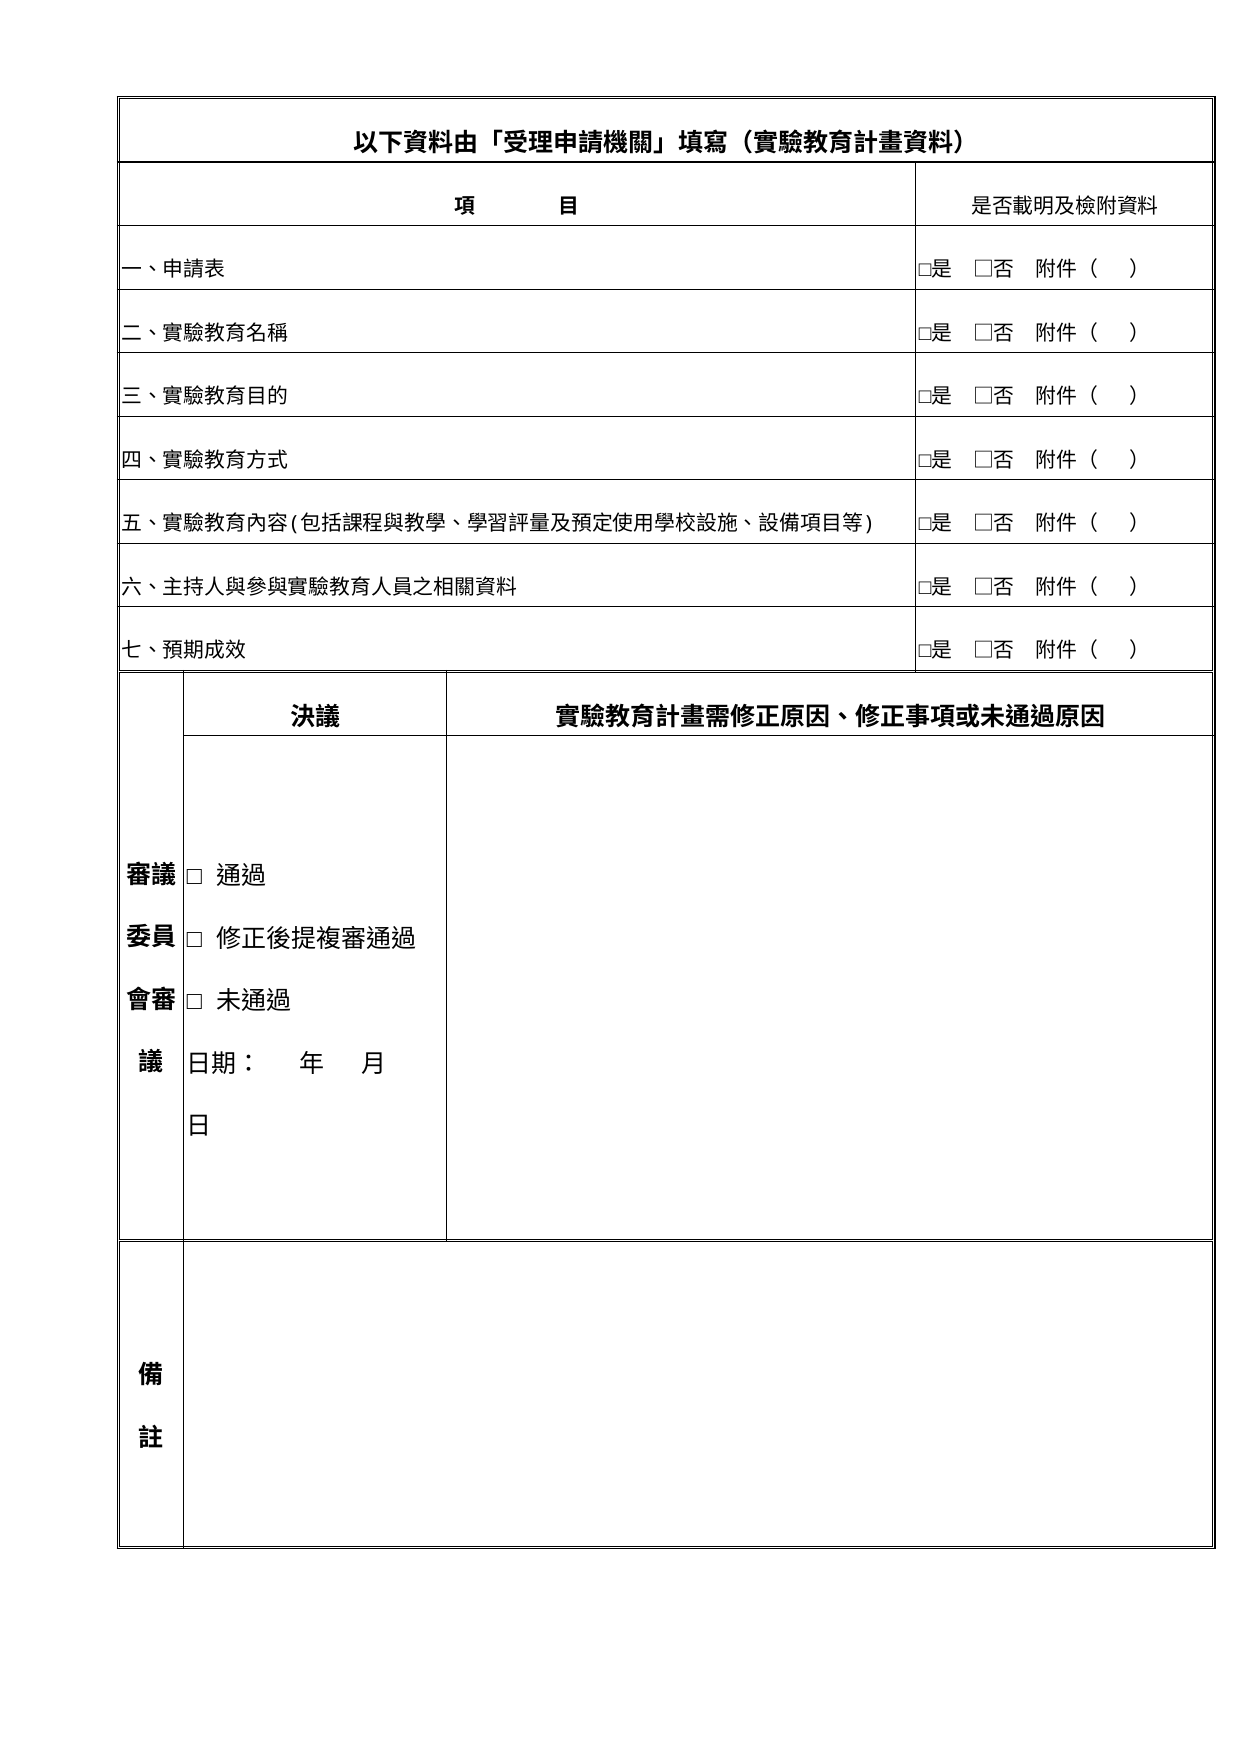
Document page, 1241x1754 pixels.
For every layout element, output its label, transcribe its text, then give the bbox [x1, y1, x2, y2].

table_cell 實驗教育計畫需修正原因、修正事項或未通過原因 [447, 673, 1212, 735]
table_cell □是 □否 附件（ ） [916, 544, 1212, 606]
table_cell 項 目 [120, 163, 915, 225]
table_cell 三、實驗教育目的 [120, 353, 915, 416]
table_cell 七、預期成效 [120, 607, 915, 670]
table_cell □是 □否 附件（ ） [916, 226, 1212, 288]
table_cell □ 通過 □ 修正後提複審通過 □ 未通過 日期： 年 月 日 [184, 736, 446, 1238]
table_cell 是否載明及檢附資料 [916, 163, 1212, 225]
table_cell 四、實驗教育方式 [120, 417, 915, 479]
table_cell [184, 1242, 1212, 1546]
table_cell 五、實驗教育內容(包括課程與教學、學習評量及預定使用學校設施、設備項目等) [120, 480, 915, 543]
table_cell □是 □否 附件（ ） [916, 480, 1212, 543]
table_cell 一、申請表 [120, 226, 915, 288]
table_cell □是 □否 附件（ ） [916, 607, 1212, 670]
table_cell 六、主持人與參與實驗教育人員之相關資料 [120, 544, 915, 606]
table_cell 審議委員會審議 [120, 673, 183, 1238]
table_cell 決議 [184, 673, 446, 735]
table_cell □是 □否 附件（ ） [916, 417, 1212, 479]
table_cell 以下資料由「受理申請機關」填寫（實驗教育計畫資料） [120, 99, 1212, 161]
table_cell [447, 736, 1212, 1238]
table_cell 備 註 [120, 1242, 183, 1546]
table_cell 二、實驗教育名稱 [120, 290, 915, 352]
table_cell □是 □否 附件（ ） [916, 290, 1212, 352]
table_cell □是 □否 附件（ ） [916, 353, 1212, 416]
